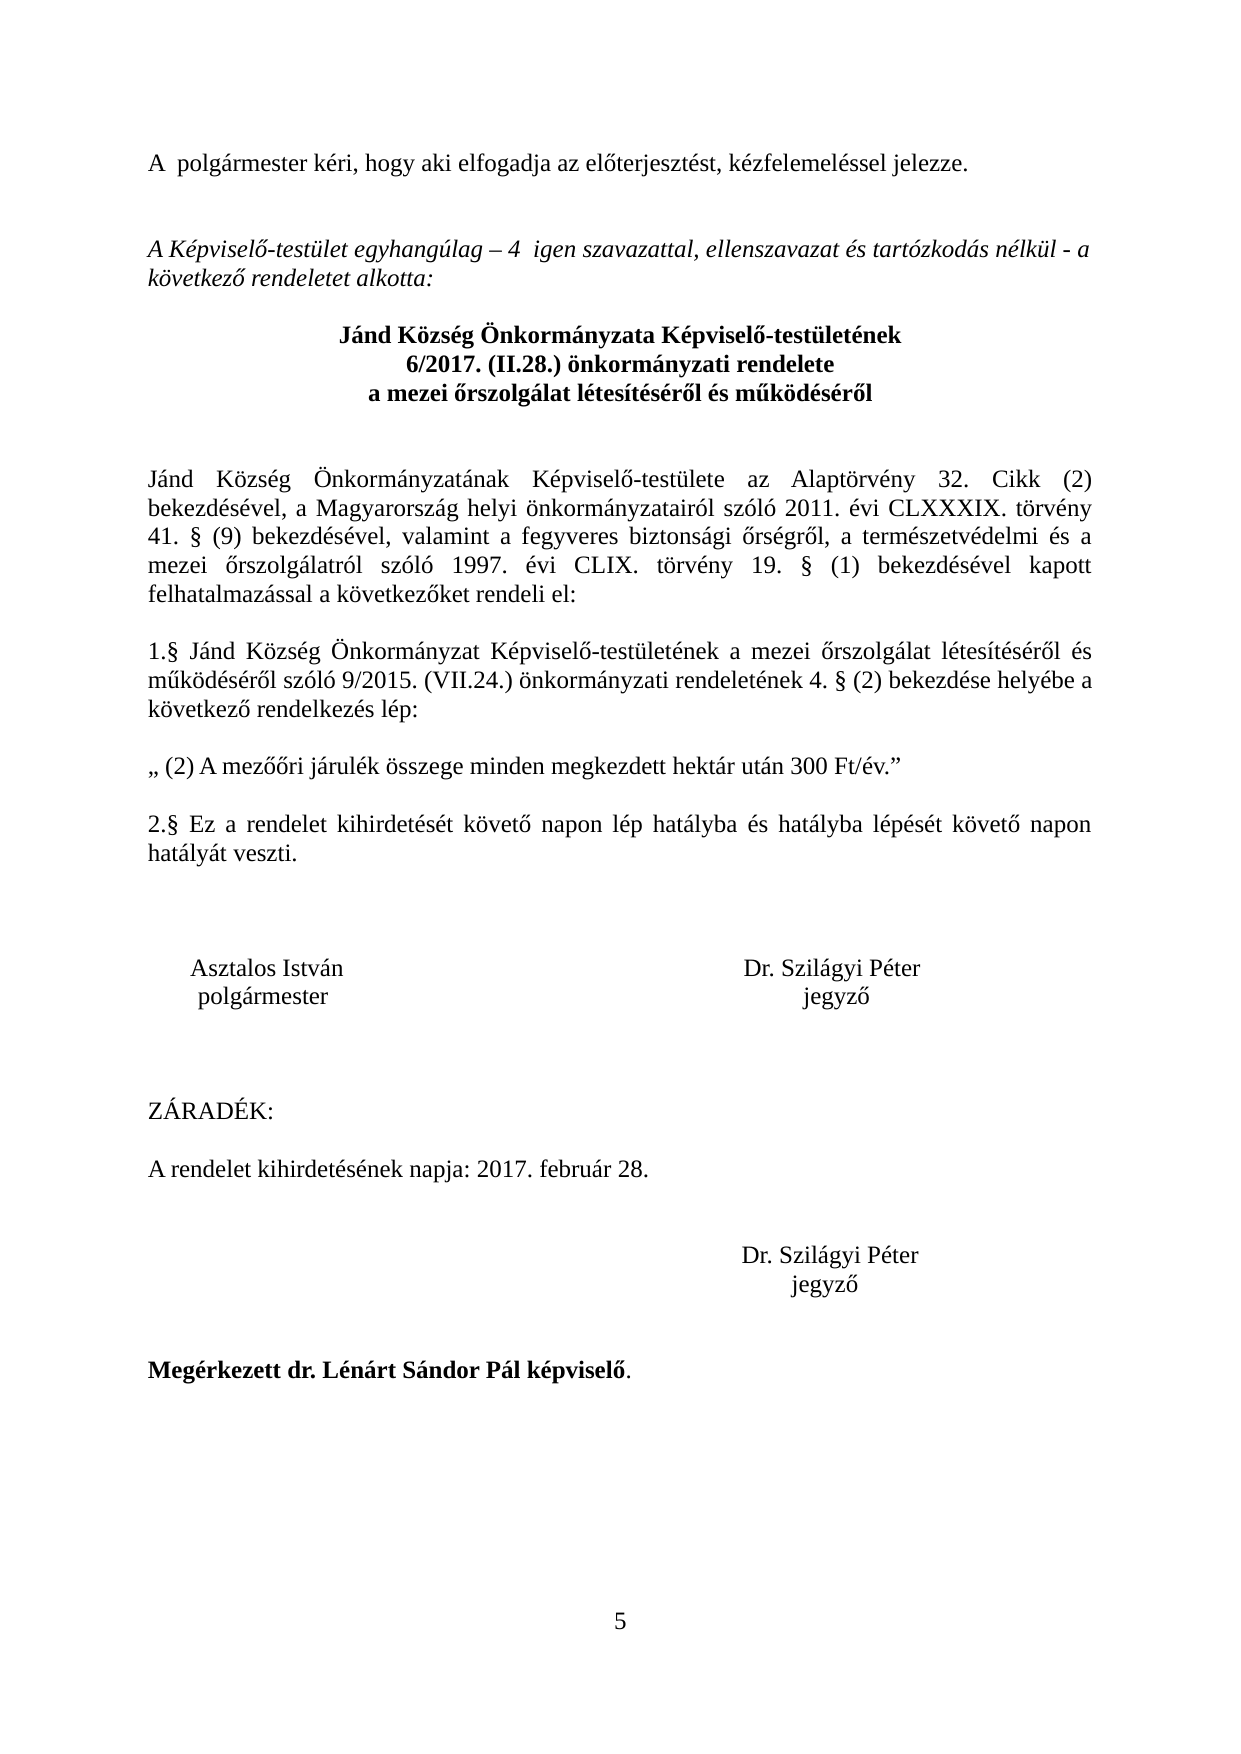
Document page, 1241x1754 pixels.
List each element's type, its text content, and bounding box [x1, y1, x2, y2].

text jegyző [148, 1269, 1093, 1298]
text Jánd Község Önkormányzata Képviselő-testületének [148, 320, 1093, 349]
text A rendelet kihirdetésének napja: 2017. február 28. [148, 1154, 1093, 1183]
text A Képviselő-testület egyhangúlag – 4 igen szavazattal, ellenszavazat és tartózkodás nélkül - a következő rendeletet alkotta: [148, 234, 1093, 291]
text a mezei őrszolgálat létesítéséről és működéséről [148, 378, 1093, 406]
text Megérkezett dr. Lénárt Sándor Pál képviselő. [148, 1355, 1093, 1384]
text „ (2) A mezőőri járulék összege minden megkezdett hektár után 300 Ft/év.” [148, 751, 1093, 780]
text 1.§ Jánd Község Önkormányzat Képviselő-testületének a mezei őrszolgálat létesítéséről és működéséről szóló 9/2015. (VII.24.) önkormányzati rendeletének 4. § (2) bekezdése helyébe a következő rendelkezés lép: [148, 636, 1093, 723]
text Asztalos István Dr. Szilágyi Péter [148, 953, 1093, 981]
text 2.§ Ez a rendelet kihirdetését követő napon lép hatályba és hatályba lépését követő napon hatályát veszti. [148, 809, 1093, 866]
text Jánd Község Önkormányzatának Képviselő-testülete az Alaptörvény 32. Cikk (2) bekezdésével, a Magyarország helyi önkormányzatairól szóló 2011. évi CLXXXIX. törvény 41. § (9) bekezdésével, valamint a fegyveres biztonsági őrségről, a természetvédelmi és a mezei őrszolgálatról szóló 1997. évi CLIX. törvény 19. § (1) bekezdésével kapott felhatalmazással a következőket rendeli el: [148, 464, 1093, 608]
text ZÁRADÉK: [148, 1096, 1093, 1125]
text polgármester jegyző [148, 981, 1093, 1010]
text 6/2017. (II.28.) önkormányzati rendelete [148, 349, 1093, 378]
text Dr. Szilágyi Péter [148, 1240, 1093, 1269]
text A polgármester kéri, hogy aki elfogadja az előterjesztést, kézfelemeléssel jelezze. [148, 148, 1093, 176]
